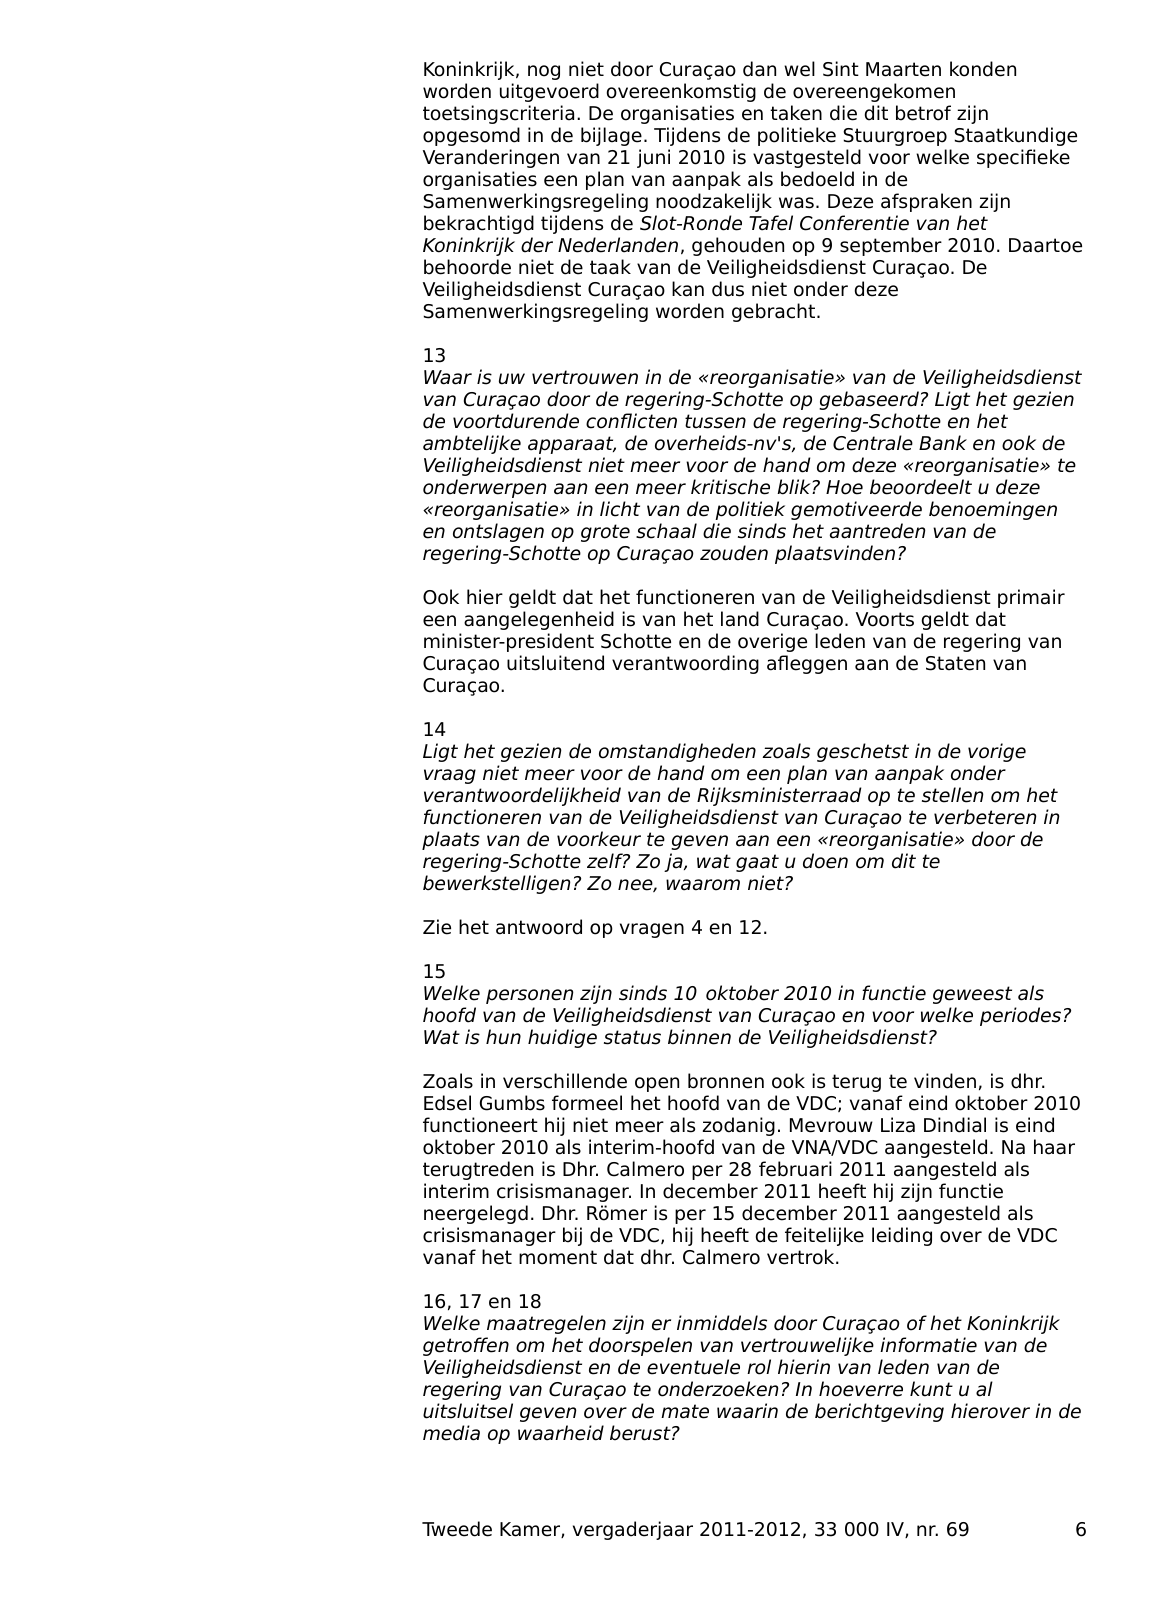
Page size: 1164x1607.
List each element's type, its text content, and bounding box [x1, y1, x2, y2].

text Zoals in verschillende open bronnen ook is terug te vinden, is dhr. Edsel Gumbs formeel het hoofd van de VDC; vanaf eind oktober 2010 functioneert hij niet meer als zodanig. Mevrouw Liza Dindial is eind oktober 2010 als interim-hoofd van de VNA/VDC aangesteld. Na haar terugtreden is Dhr. Calmero per 28 februari 2011 aangesteld als interim crisismanager. In december 2011 heeft hij zijn functie neergelegd. Dhr. Römer is per 15 december 2011 aangesteld als crisismanager bij de VDC, hij heeft de feitelijke leiding over de VDC vanaf het moment dat dhr. Calmero vertrok. [422, 1071, 1087, 1269]
text Ligt het gezien de omstandigheden zoals geschetst in de vorige vraag niet meer voor de hand om een plan van aanpak onder verantwoordelijkheid van de Rijksministerraad op te stellen om het functioneren van de Veiligheidsdienst van Curaçao te verbeteren in plaats van de voorkeur te geven aan een «reorganisatie» door de regering-Schotte zelf? Zo ja, wat gaat u doen om dit te bewerkstelligen? Zo nee, waarom niet? [422, 741, 1087, 895]
text Ook hier geldt dat het functioneren van de Veiligheidsdienst primair een aangelegenheid is van het land Curaçao. Voorts geldt dat minister-president Schotte en de overige leden van de regering van Curaçao uitsluitend verantwoording afleggen aan de Staten van Curaçao. [422, 587, 1087, 697]
text Welke maatregelen zijn er inmiddels door Curaçao of het Koninkrijk getroffen om het doorspelen van vertrouwelijke informatie van de Veiligheidsdienst en de eventuele rol hierin van leden van de regering van Curaçao te onderzoeken? In hoeverre kunt u al uitsluitsel geven over de mate waarin de berichtgeving hierover in de media op waarheid berust? [422, 1313, 1087, 1445]
text 15 [422, 961, 1087, 983]
text 14 [422, 719, 1087, 741]
text 16, 17 en 18 [422, 1291, 1087, 1313]
text Zie het antwoord op vragen 4 en 12. [422, 917, 1087, 939]
text Waar is uw vertrouwen in de «reorganisatie» van de Veiligheidsdienst van Curaçao door de regering-Schotte op gebaseerd? Ligt het gezien de voortdurende conflicten tussen de regering-Schotte en het ambtelijke apparaat, de overheids-nv's, de Centrale Bank en ook de Veiligheidsdienst niet meer voor de hand om deze «reorganisatie» te onderwerpen aan een meer kritische blik? Hoe beoordeelt u deze «reorganisatie» in licht van de politiek gemotiveerde benoemingen en ontslagen op grote schaal die sinds het aantreden van de regering-Schotte op Curaçao zouden plaatsvinden? [422, 367, 1087, 565]
text 13 [422, 345, 1087, 367]
text Koninkrijk, nog niet door Curaçao dan wel Sint Maarten konden worden uitgevoerd overeenkomstig de overeengekomen toetsingscriteria. De organisaties en taken die dit betrof zijn opgesomd in de bijlage. Tijdens de politieke Stuurgroep Staatkundige Veranderingen van 21 juni 2010 is vastgesteld voor welke specifieke organisaties een plan van aanpak als bedoeld in de Samenwerkingsregeling noodzakelijk was. Deze afspraken zijn bekrachtigd tijdens de Slot-Ronde Tafel Conferentie van het Koninkrijk der Nederlanden, gehouden op 9 september 2010. Daartoe behoorde niet de taak van de Veiligheidsdienst Curaçao. De Veiligheidsdienst Curaçao kan dus niet onder deze Samenwerkingsregeling worden gebracht. [422, 59, 1087, 323]
text Welke personen zijn sinds 10 oktober 2010 in functie geweest als hoofd van de Veiligheidsdienst van Curaçao en voor welke periodes? Wat is hun huidige status binnen de Veiligheidsdienst? [422, 983, 1087, 1049]
